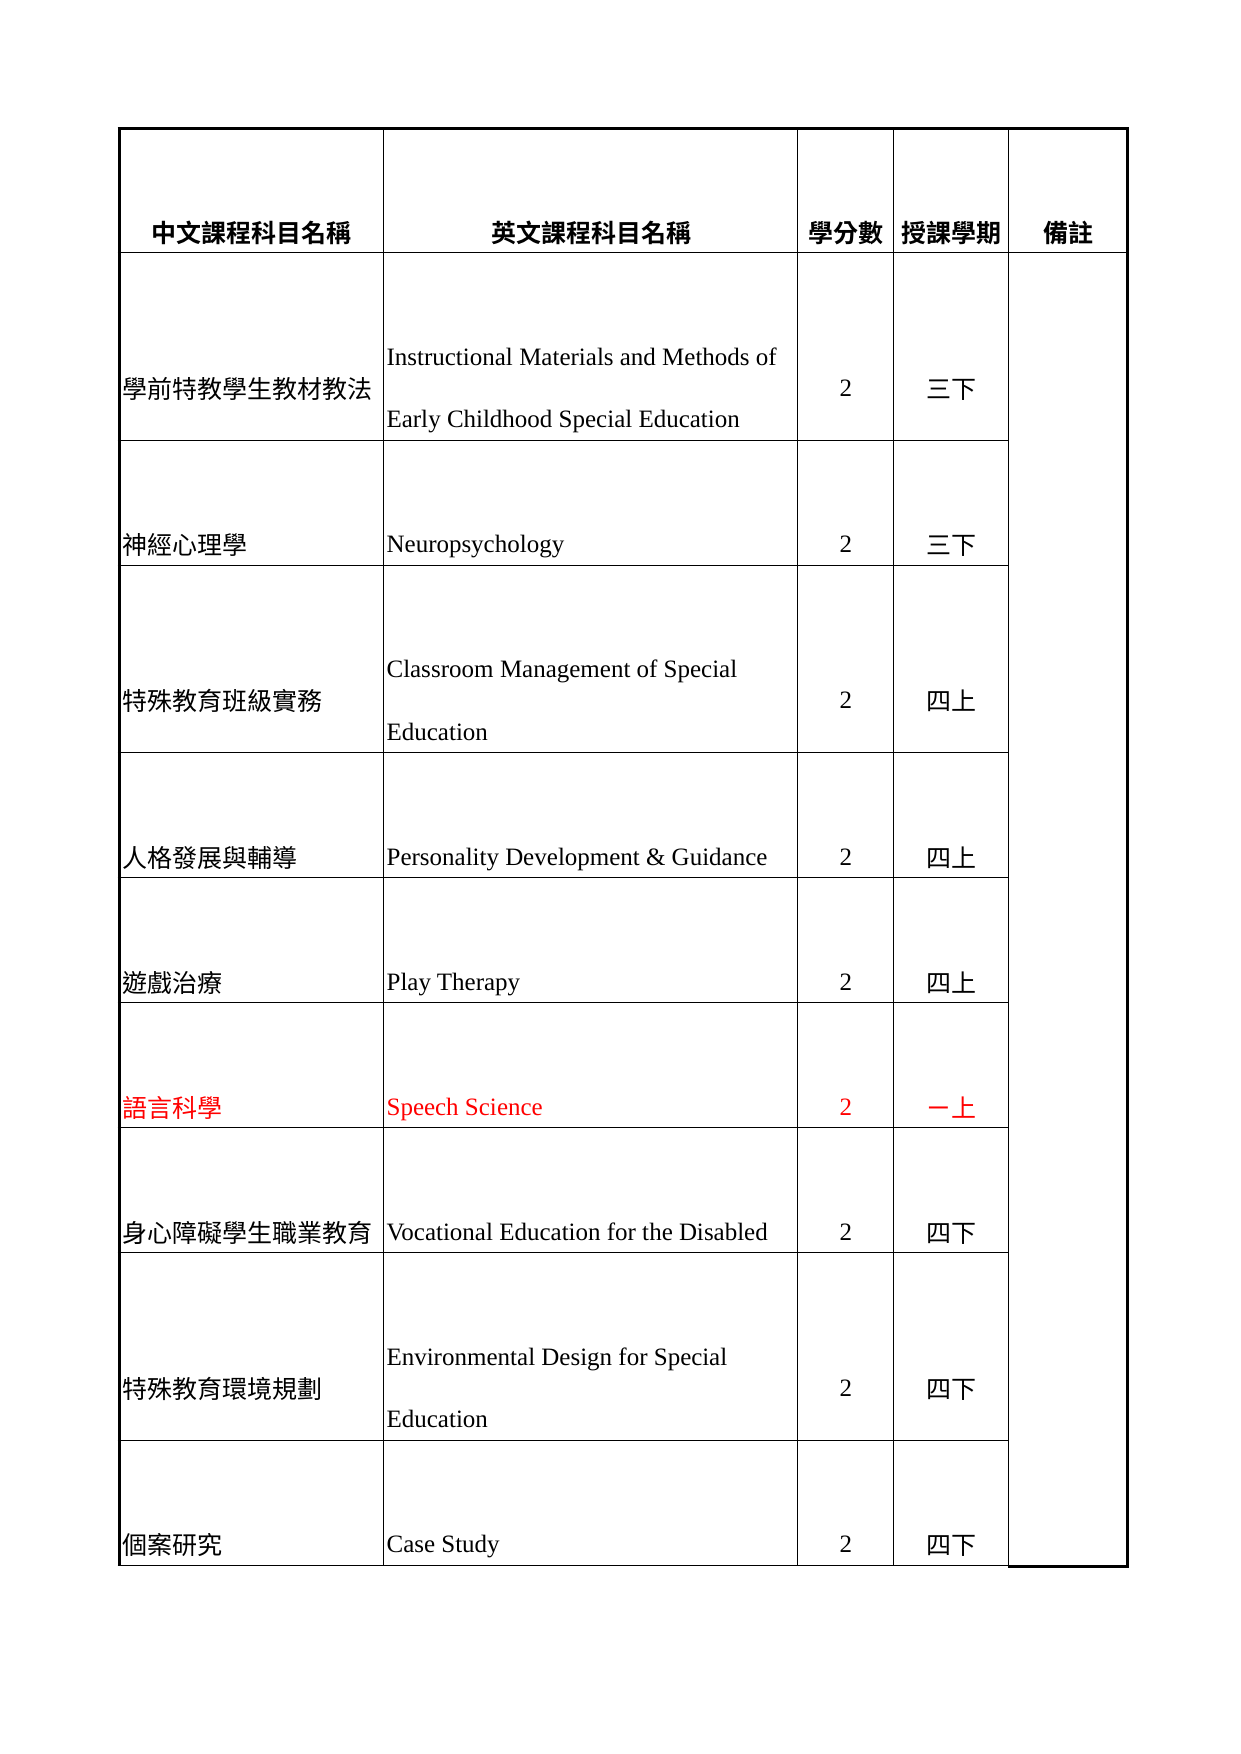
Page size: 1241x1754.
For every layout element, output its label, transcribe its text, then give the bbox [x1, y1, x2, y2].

table_cell 遊戲治療 [121, 878, 383, 1002]
table_cell 四下 [894, 1441, 1008, 1564]
table_cell 2 [798, 566, 893, 752]
table_cell 四上 [894, 878, 1008, 1002]
table_header 英文課程科目名稱 [384, 130, 797, 252]
table_cell 特殊教育班級實務 [121, 566, 383, 752]
table_cell 神經心理學 [121, 441, 383, 564]
table_cell Neuropsychology [384, 441, 797, 564]
table_cell Personality Development & Guidance [384, 753, 797, 877]
table_cell Instructional Materials and Methods of Early Childhood Special Education [384, 253, 797, 439]
table_header 中文課程科目名稱 [121, 130, 383, 252]
table_cell Play Therapy [384, 878, 797, 1002]
table_cell 四下 [894, 1128, 1008, 1252]
table_cell 2 [798, 753, 893, 877]
table_cell 2 [798, 253, 893, 439]
table_header 授課學期 [894, 130, 1008, 252]
table_cell Classroom Management of Special Education [384, 566, 797, 752]
table_cell 2 [798, 1003, 893, 1127]
table_cell 三下 [894, 253, 1008, 439]
table_cell 學前特教學生教材教法 [121, 253, 383, 439]
table_cell 特殊教育環境規劃 [121, 1253, 383, 1439]
table_cell 2 [798, 1128, 893, 1252]
table_cell 2 [798, 878, 893, 1002]
table_cell Speech Science [384, 1003, 797, 1127]
table_cell 個案研究 [121, 1441, 383, 1564]
table_cell 身心障礙學生職業教育 [121, 1128, 383, 1252]
table_header 備註 [1009, 130, 1126, 252]
table_cell 四下 [894, 1253, 1008, 1439]
table_cell 2 [798, 441, 893, 564]
table_cell [1009, 253, 1126, 1564]
table_cell 人格發展與輔導 [121, 753, 383, 877]
table_cell 四上 [894, 566, 1008, 752]
table_cell 語言科學 [121, 1003, 383, 1127]
table_cell Environmental Design for Special Education [384, 1253, 797, 1439]
table_cell 2 [798, 1441, 893, 1564]
table_cell 三下 [894, 441, 1008, 564]
table_cell Case Study [384, 1441, 797, 1564]
table_cell Vocational Education for the Disabled [384, 1128, 797, 1252]
table_cell 2 [798, 1253, 893, 1439]
table_cell ㄧ上 [894, 1003, 1008, 1127]
table_header 學分數 [798, 130, 893, 252]
table_cell 四上 [894, 753, 1008, 877]
